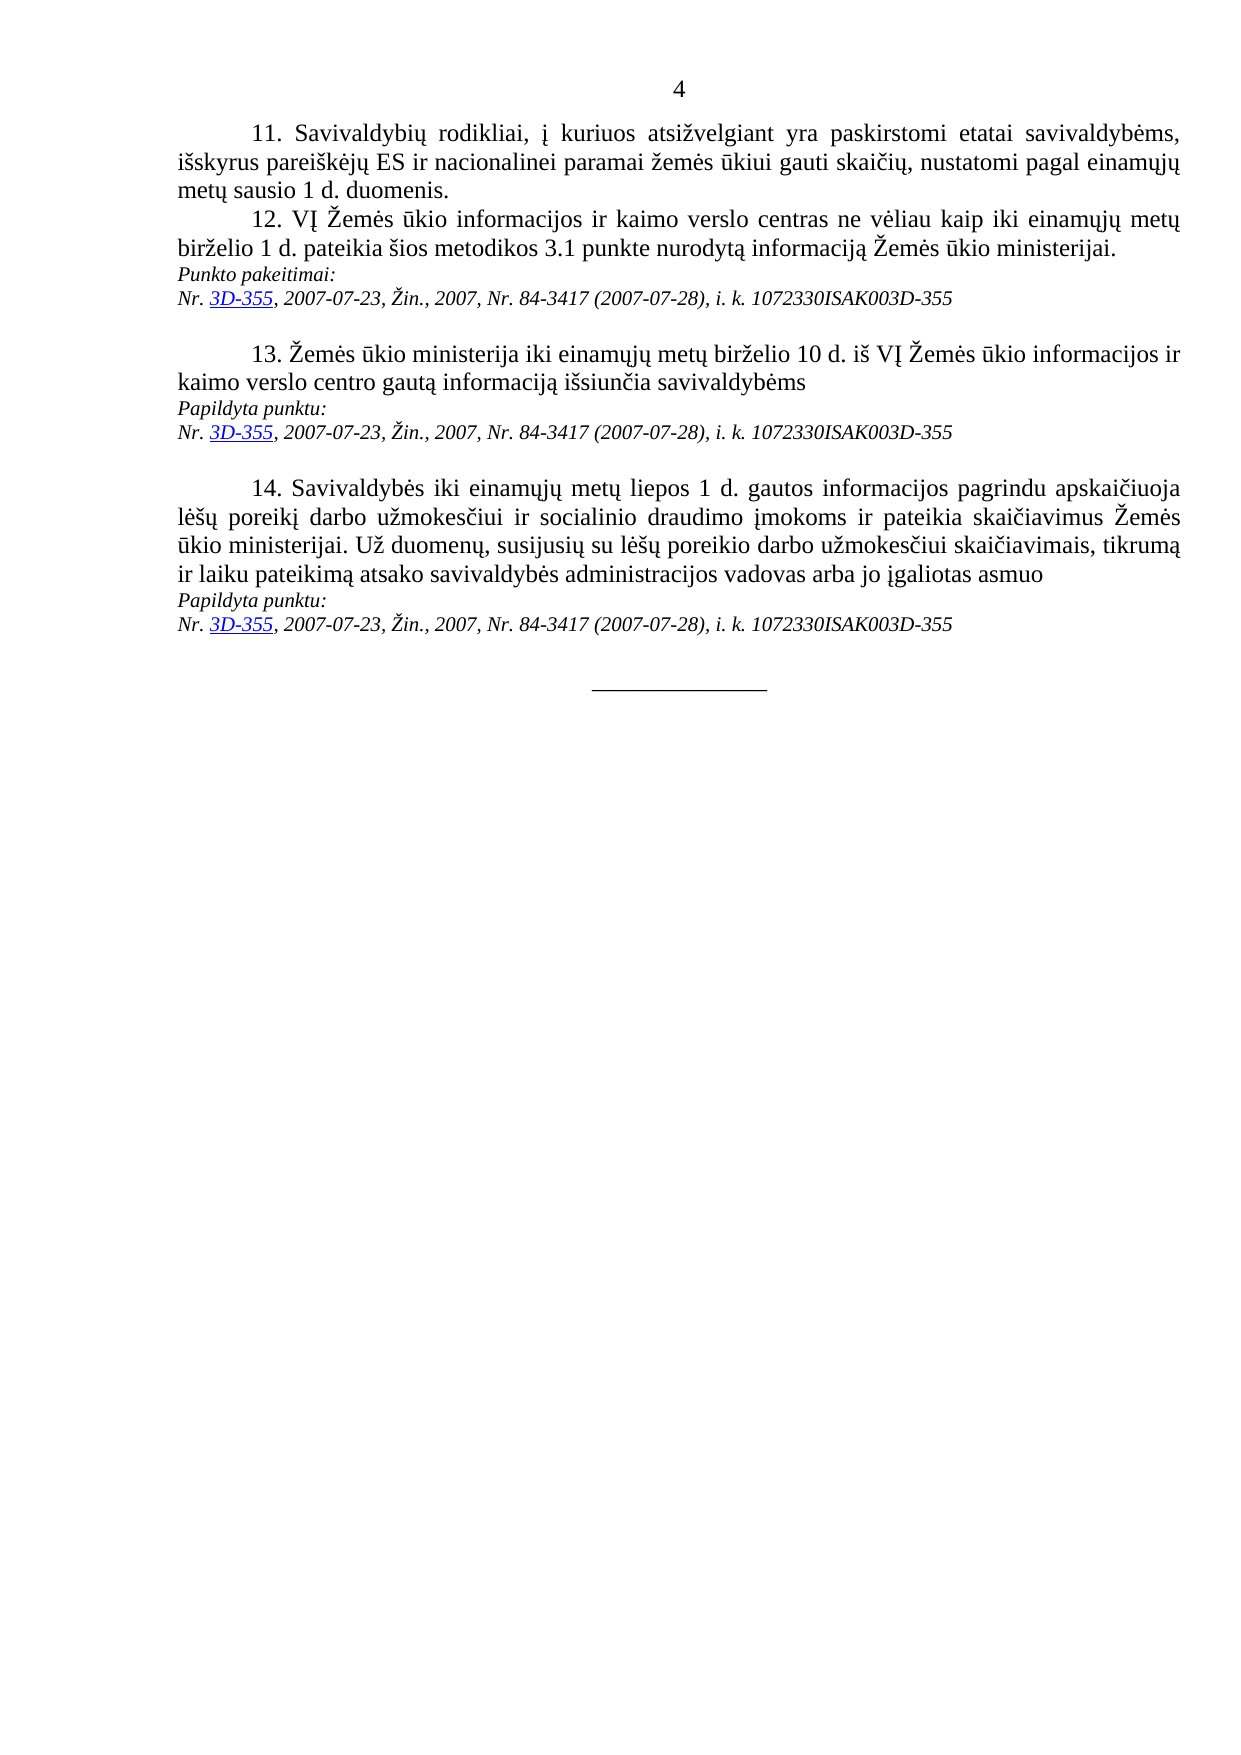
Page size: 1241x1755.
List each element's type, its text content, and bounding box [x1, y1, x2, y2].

text Punkto pakeitimai: [177, 262, 1181, 286]
text 13. Žemės ūkio ministerija iki einamųjų metų birželio 10 d. iš VĮ Žemės ūkio informacijos ir kaimo verslo centro gautą informaciją išsiunčia savivaldybėms [177, 339, 1181, 396]
text Papildyta punktu: [177, 588, 1181, 612]
text Nr. 3D-355, 2007-07-23, Žin., 2007, Nr. 84-3417 (2007-07-28), i. k. 1072330ISAK003D-355 [177, 420, 1181, 444]
text 14. Savivaldybės iki einamųjų metų liepos 1 d. gautos informacijos pagrindu apskaičiuoja lėšų poreikį darbo užmokesčiui ir socialinio draudimo įmokoms ir pateikia skaičiavimus Žemės ūkio ministerijai. Už duomenų, susijusių su lėšų poreikio darbo užmokesčiui skaičiavimais, tikrumą ir laiku pateikimą atsako savivaldybės administracijos vadovas arba jo įgaliotas asmuo [177, 473, 1181, 588]
text Papildyta punktu: [177, 396, 1181, 420]
text Nr. 3D-355, 2007-07-23, Žin., 2007, Nr. 84-3417 (2007-07-28), i. k. 1072330ISAK003D-355 [177, 286, 1181, 310]
text ______________ [177, 665, 1181, 694]
text 11. Savivaldybių rodikliai, į kuriuos atsižvelgiant yra paskirstomi etatai savivaldybėms, išskyrus pareiškėjų ES ir nacionalinei paramai žemės ūkiui gauti skaičių, nustatomi pagal einamųjų metų sausio 1 d. duomenis. [177, 118, 1181, 204]
text Nr. 3D-355, 2007-07-23, Žin., 2007, Nr. 84-3417 (2007-07-28), i. k. 1072330ISAK003D-355 [177, 612, 1181, 636]
text 12. VĮ Žemės ūkio informacijos ir kaimo verslo centras ne vėliau kaip iki einamųjų metų birželio 1 d. pateikia šios metodikos 3.1 punkte nurodytą informaciją Žemės ūkio ministerijai. [177, 204, 1181, 262]
